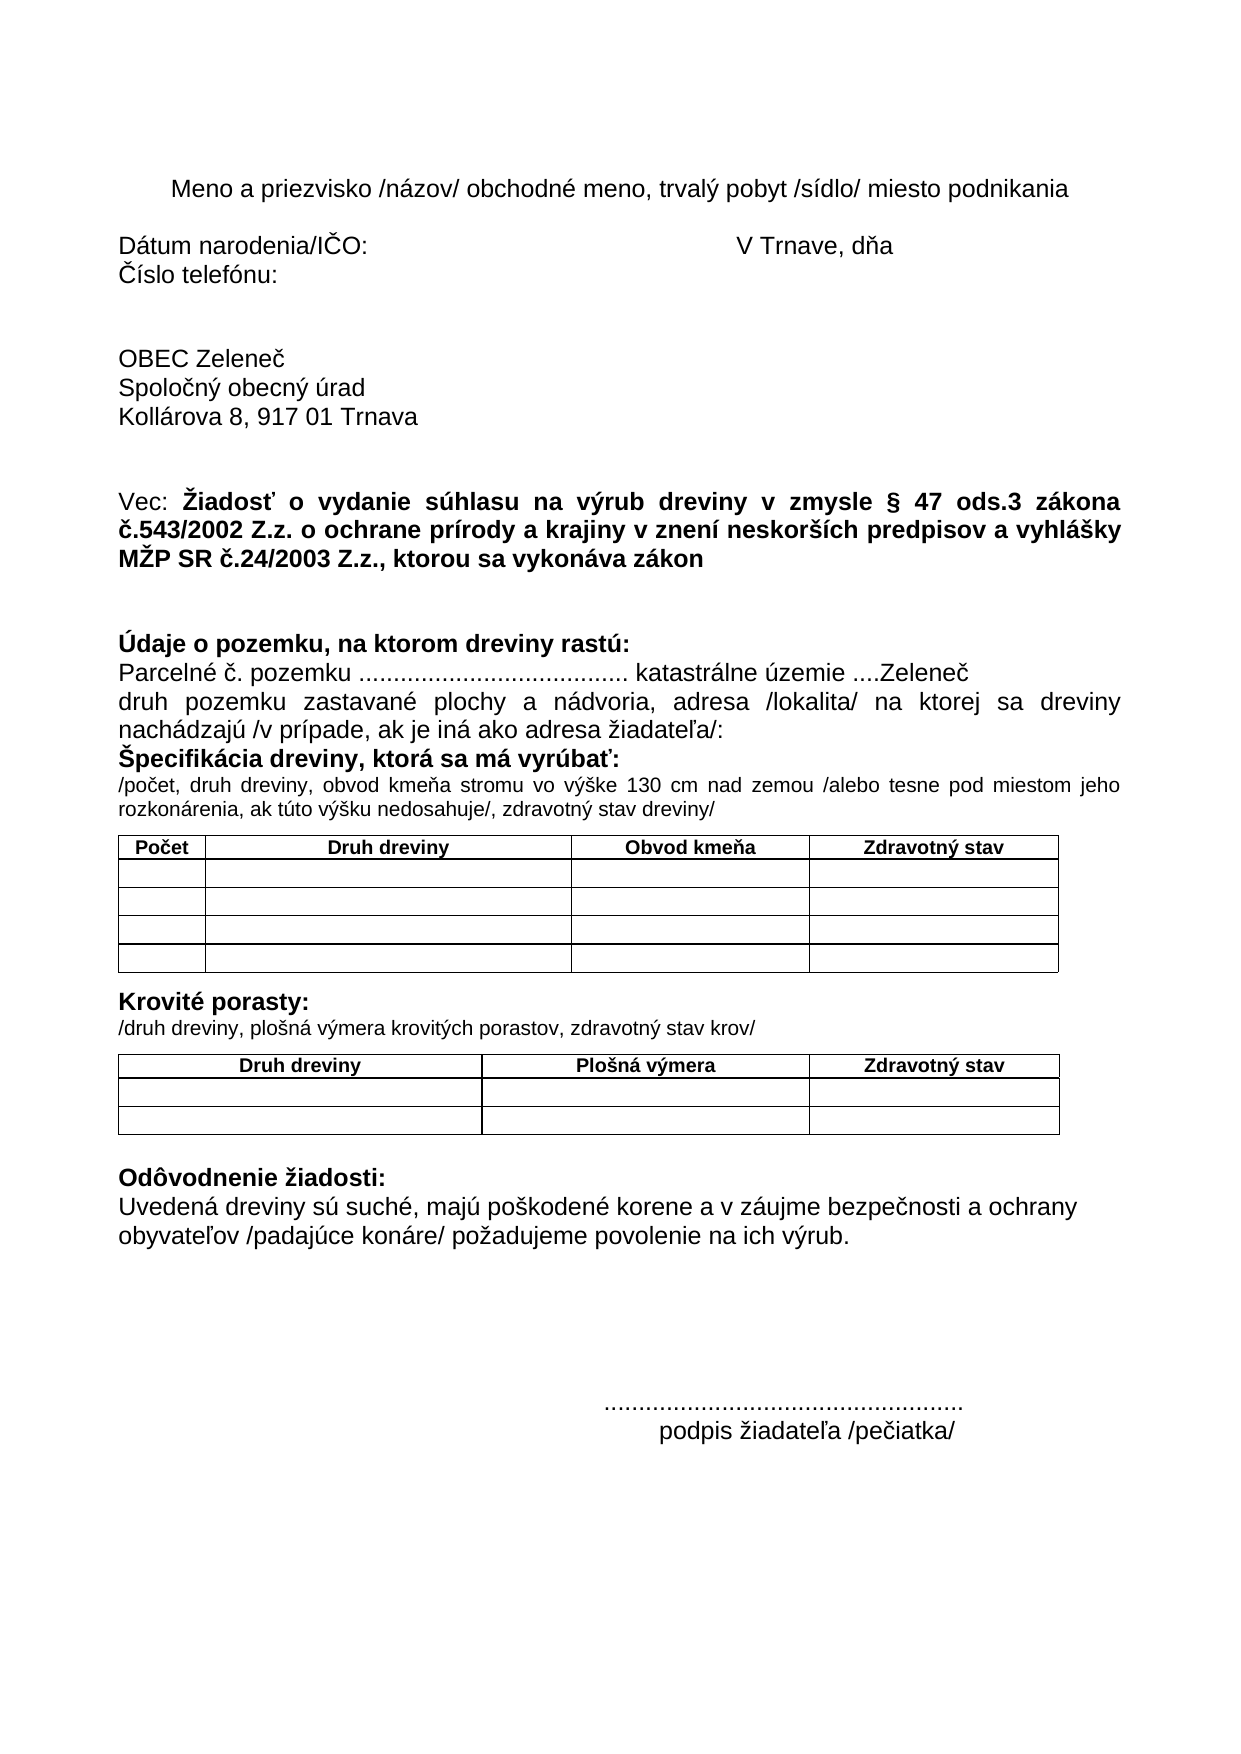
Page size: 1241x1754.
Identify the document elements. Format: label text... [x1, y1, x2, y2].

text podpis žiadateľa /pečiatka/ [118, 1416, 1122, 1445]
text Kollárova 8, 917 01 Trnava [118, 402, 1122, 431]
table_cell [810, 860, 1058, 887]
table_cell [483, 1107, 809, 1134]
text Uvedená dreviny sú suché, majú poškodené korene a v záujme bezpečnosti a ochrany obyvateľov /padajúce konáre/ požadujeme povolenie na ich výrub. [118, 1192, 1122, 1250]
table_cell [483, 1079, 809, 1106]
text Špecifikácia dreviny, ktorá sa má vyrúbať: [118, 744, 1122, 773]
table_cell [206, 945, 571, 972]
table_cell [572, 860, 809, 887]
text druh pozemku zastavané plochy a nádvoria, adresa /lokalita/ na ktorej sa dreviny nachádzajú /v prípade, ak je iná ako adresa žiadateľa/: [118, 687, 1122, 744]
table_cell [206, 916, 571, 943]
text Krovité porasty: [118, 987, 1122, 1015]
table_header Zdravotný stav [810, 1055, 1059, 1077]
table_cell [119, 888, 205, 915]
table_cell [810, 945, 1058, 972]
text /druh dreviny, plošná výmera krovitých porastov, zdravotný stav krov/ [118, 1015, 1122, 1039]
text .................................................... [118, 1387, 1122, 1416]
table_cell [119, 1107, 481, 1134]
table_cell [810, 1079, 1059, 1106]
table_header Zdravotný stav [810, 836, 1058, 858]
table_cell [119, 945, 205, 972]
table_cell [206, 888, 571, 915]
table_header Počet [119, 836, 205, 858]
text Údaje o pozemku, na ktorom dreviny rastú: [118, 629, 1122, 658]
table_header Druh dreviny [119, 1055, 481, 1077]
table_cell [572, 888, 809, 915]
table_cell [119, 860, 205, 887]
table_cell [810, 1107, 1059, 1134]
text OBEC Zeleneč [118, 344, 1122, 373]
table_cell [810, 888, 1058, 915]
text /počet, druh dreviny, obvod kmeňa stromu vo výške 130 cm nad zemou /alebo tesne pod miestom jeho rozkonárenia, ak túto výšku nedosahuje/, zdravotný stav dreviny/ [118, 773, 1122, 821]
table_header Obvod kmeňa [572, 836, 809, 858]
table_cell [572, 916, 809, 943]
table_header Plošná výmera [483, 1055, 809, 1077]
table_cell [206, 860, 571, 887]
text Vec: Žiadosť o vydanie súhlasu na výrub dreviny v zmysle § 47 ods.3 zákona č.543/2002 Z.z. o ochrane prírody a krajiny v znení neskorších predpisov a vyhlášky MŽP SR č.24/2003 Z.z., ktorou sa vykonáva zákon [118, 487, 1122, 573]
text Parcelné č. pozemku ....................................... katastrálne územie ....Zeleneč [118, 658, 1122, 687]
text Meno a priezvisko /názov/ obchodné meno, trvalý pobyt /sídlo/ miesto podnikania [118, 174, 1122, 203]
text Odôvodnenie žiadosti: [118, 1163, 1122, 1192]
table_cell [572, 945, 809, 972]
table_header Druh dreviny [206, 836, 571, 858]
table_cell [119, 916, 205, 943]
table_cell [810, 916, 1058, 943]
text Dátum narodenia/IČO: V Trnave, dňa [118, 231, 1122, 260]
table_cell [119, 1079, 481, 1106]
text Spoločný obecný úrad [118, 373, 1122, 402]
text Číslo telefónu: [118, 260, 1122, 288]
